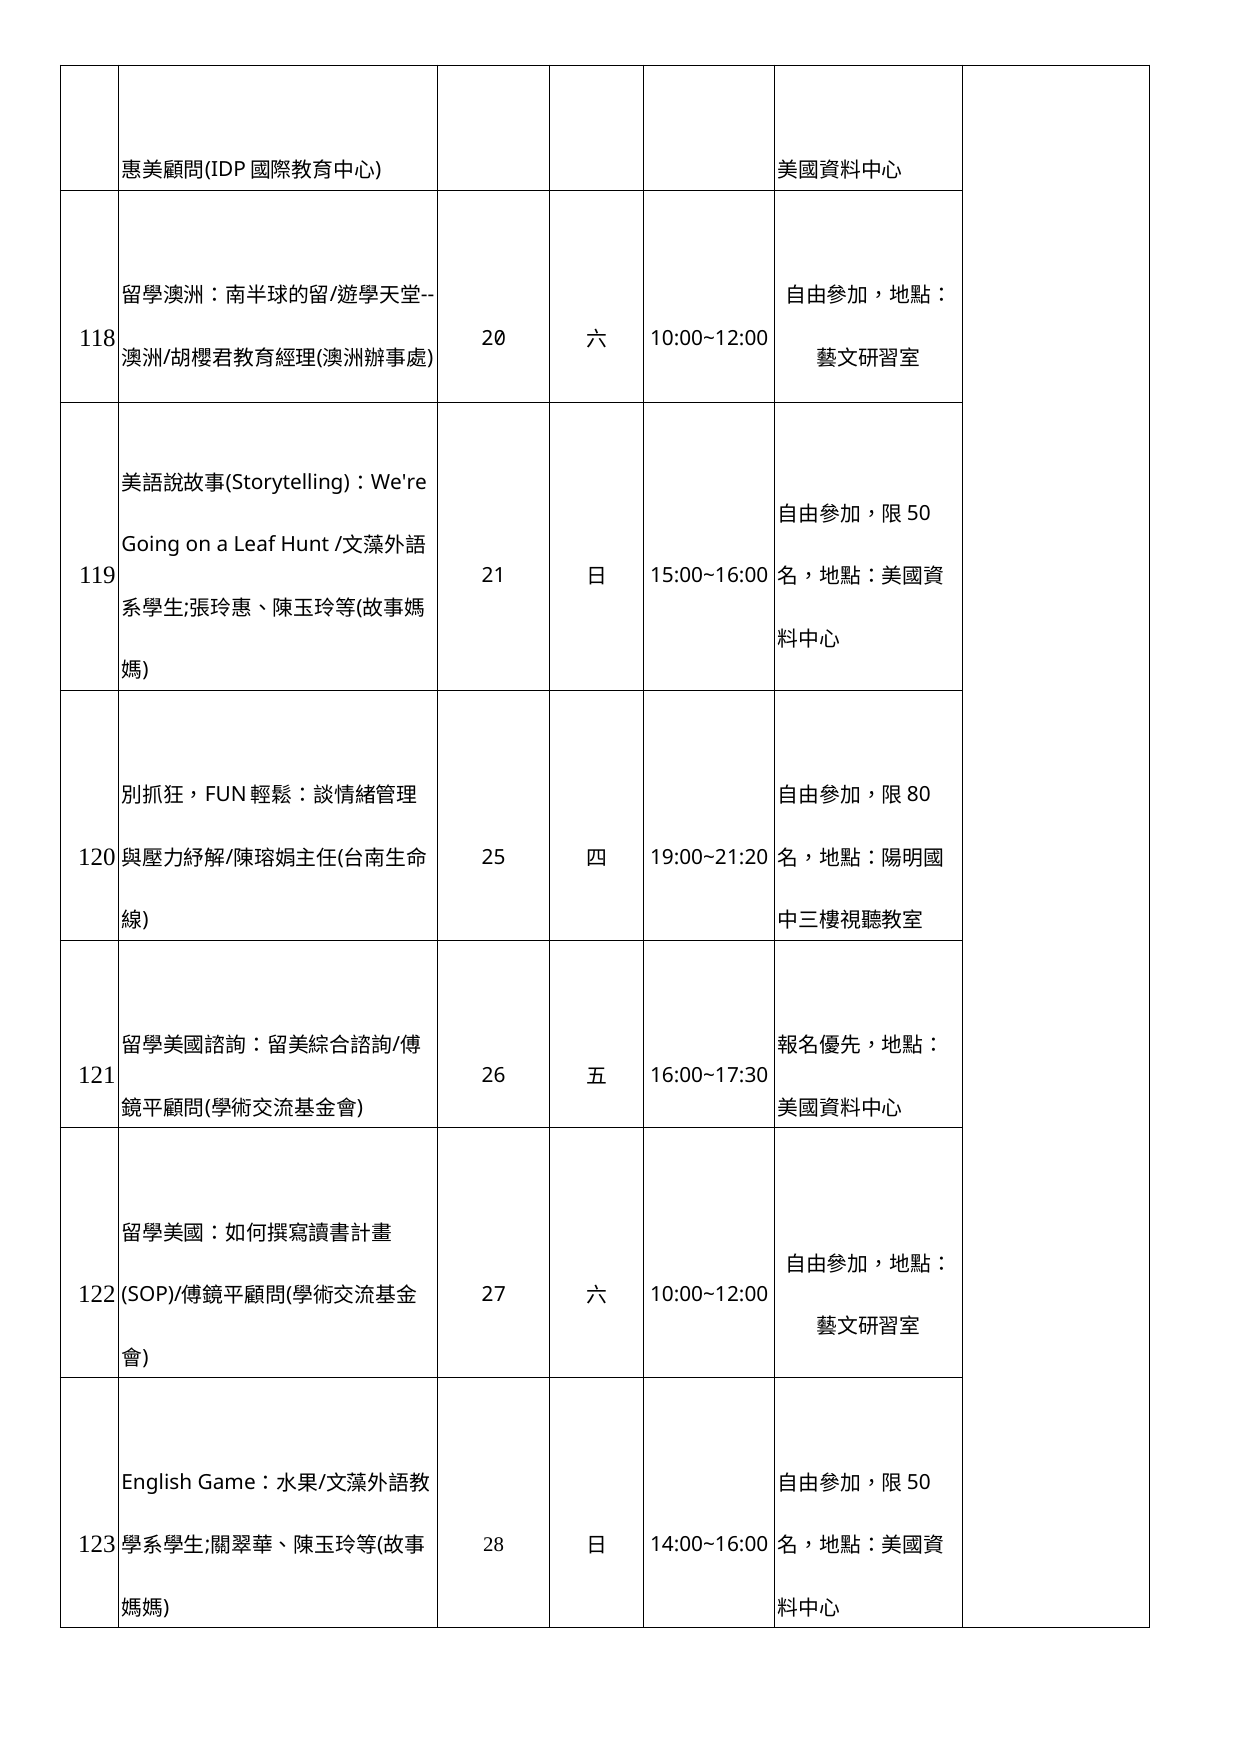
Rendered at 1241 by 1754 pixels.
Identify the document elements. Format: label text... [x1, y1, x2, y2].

table_cell 10:00~12:00 [644, 1128, 774, 1377]
table_cell 美語說故事(Storytelling)：We're Going on a Leaf Hunt /文藻外語系學生;張玲惠、陳玉玲等(故事媽媽) [119, 403, 437, 689]
table_cell 122 [61, 1128, 118, 1377]
table_cell 123 [61, 1378, 118, 1627]
table_cell 118 [61, 191, 118, 402]
table_cell [438, 66, 549, 189]
table_cell 15:00~16:00 [644, 403, 774, 689]
table_cell [550, 66, 643, 189]
table_cell [963, 66, 1149, 1627]
table_cell 美國資料中心 [775, 66, 962, 189]
table_cell 16:00~17:30 [644, 941, 774, 1127]
table_cell 四 [550, 691, 643, 939]
table_cell 19:00~21:20 [644, 691, 774, 939]
table_cell 六 [550, 191, 643, 402]
table_cell 121 [61, 941, 118, 1127]
table_cell 120 [61, 691, 118, 939]
table_cell 自由參加，限80名，地點：陽明國中三樓視聽教室 [775, 691, 962, 939]
table_cell 惠美顧問(IDP國際教育中心) [119, 66, 437, 189]
table_cell 留學美國：如何撰寫讀書計畫(SOP)/傅鏡平顧問(學術交流基金會) [119, 1128, 437, 1377]
table_cell 20 [438, 191, 549, 402]
table_cell English Game：水果/文藻外語教學系學生;關翠華、陳玉玲等(故事媽媽) [119, 1378, 437, 1627]
table_cell 25 [438, 691, 549, 939]
table_cell 報名優先，地點：美國資料中心 [775, 941, 962, 1127]
table_cell [61, 66, 118, 189]
table_cell 28 [438, 1378, 549, 1627]
table_cell 五 [550, 941, 643, 1127]
table_cell 14:00~16:00 [644, 1378, 774, 1627]
table_cell 21 [438, 403, 549, 689]
table_cell 10:00~12:00 [644, 191, 774, 402]
table_cell 別抓狂，FUN輕鬆：談情緒管理與壓力紓解/陳瑢娟主任(台南生命線) [119, 691, 437, 939]
table_cell 日 [550, 1378, 643, 1627]
table_cell 留學美國諮詢：留美綜合諮詢/傅鏡平顧問(學術交流基金會) [119, 941, 437, 1127]
table_cell [644, 66, 774, 189]
table_cell 自由參加，限50名，地點：美國資料中心 [775, 403, 962, 689]
table_cell 27 [438, 1128, 549, 1377]
table_cell 六 [550, 1128, 643, 1377]
table_cell 留學澳洲：南半球的留/遊學天堂--澳洲/胡櫻君教育經理(澳洲辦事處) [119, 191, 437, 402]
table_cell 119 [61, 403, 118, 689]
table_cell 自由參加，地點：藝文研習室 [775, 191, 962, 402]
table_cell 自由參加，限50名，地點：美國資料中心 [775, 1378, 962, 1627]
table_cell 自由參加，地點：藝文研習室 [775, 1128, 962, 1377]
table_cell 日 [550, 403, 643, 689]
table_cell 26 [438, 941, 549, 1127]
